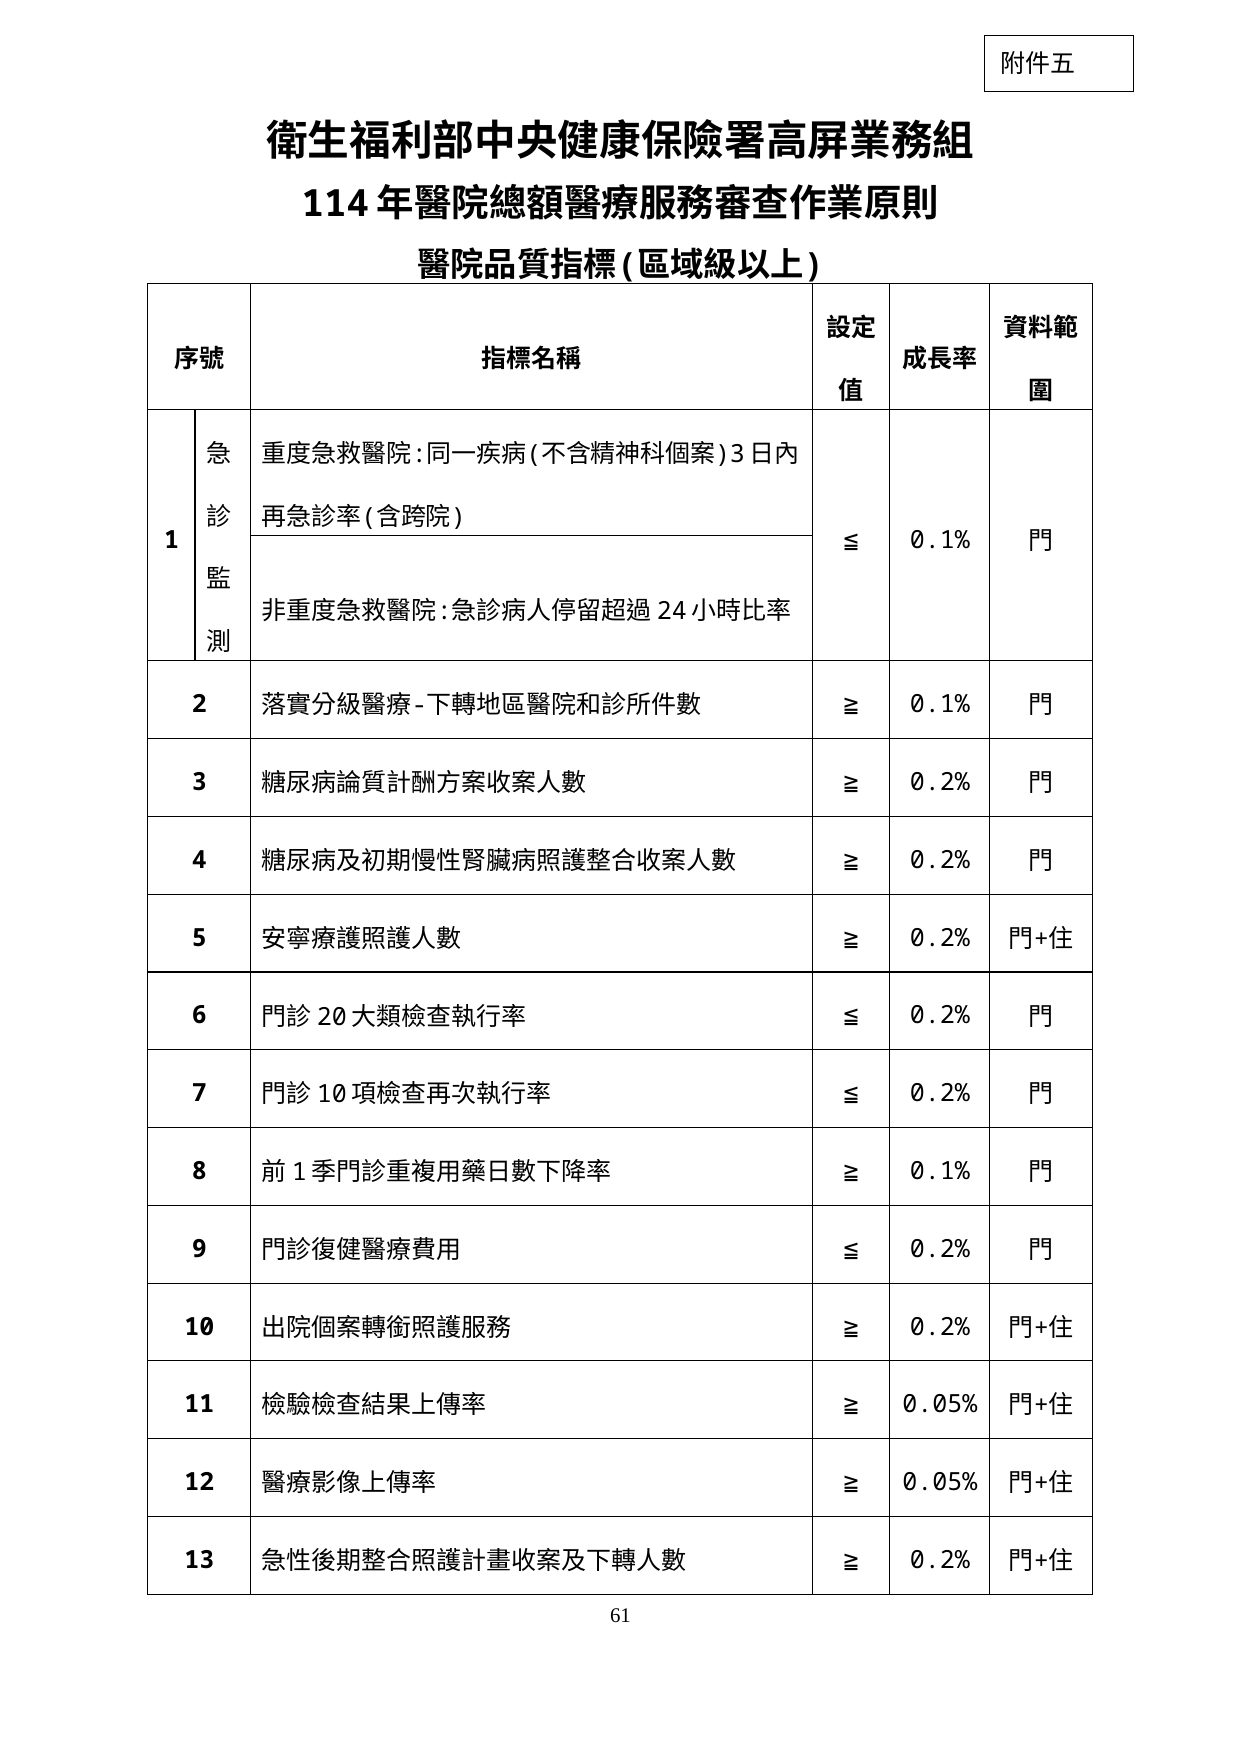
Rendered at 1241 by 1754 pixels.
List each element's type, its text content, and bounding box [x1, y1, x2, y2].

text 醫院品質指標(區域級以上) [148, 221, 1092, 283]
table_cell ≧ [813, 1284, 889, 1360]
table_cell 門+住 [990, 1284, 1092, 1360]
table_cell 0.05% [890, 1361, 989, 1438]
table_cell 8 [148, 1128, 250, 1205]
table_cell 2 [148, 661, 250, 738]
table_cell 醫療影像上傳率 [251, 1439, 812, 1516]
table_header 設定值 [813, 284, 889, 409]
table_cell 0.2% [890, 973, 989, 1049]
table_cell 5 [148, 895, 250, 971]
table_cell 非重度急救醫院:急診病人停留超過24小時比率 [251, 536, 812, 660]
table_cell ≧ [813, 1361, 889, 1438]
table_cell ≦ [813, 1050, 889, 1127]
table_cell 急診監測 [196, 410, 250, 660]
table_cell 0.2% [890, 1284, 989, 1360]
table_cell ≧ [813, 895, 889, 971]
table_cell 門+住 [990, 895, 1092, 971]
table_cell 0.2% [890, 1050, 989, 1127]
table_cell 4 [148, 817, 250, 893]
table_cell 門+住 [990, 1361, 1092, 1438]
table_cell 0.2% [890, 1206, 989, 1283]
table_cell 11 [148, 1361, 250, 1438]
table_cell 門 [990, 1050, 1092, 1127]
table_cell 12 [148, 1439, 250, 1516]
table_cell 門+住 [990, 1517, 1092, 1594]
table_cell 糖尿病論質計酬方案收案人數 [251, 739, 812, 816]
table_cell 門+住 [990, 1439, 1092, 1516]
table_cell 0.1% [890, 661, 989, 738]
table_cell 前1季門診重複用藥日數下降率 [251, 1128, 812, 1205]
table_cell 0.2% [890, 1517, 989, 1594]
table_cell 門 [990, 661, 1092, 738]
table_cell 10 [148, 1284, 250, 1360]
table_cell 落實分級醫療-下轉地區醫院和診所件數 [251, 661, 812, 738]
table_cell 出院個案轉銜照護服務 [251, 1284, 812, 1360]
table_cell 門診20大類檢查執行率 [251, 973, 812, 1049]
table_cell ≧ [813, 739, 889, 816]
table_cell 7 [148, 1050, 250, 1127]
table_cell 6 [148, 973, 250, 1049]
table_cell 門 [990, 410, 1092, 660]
table_cell 門 [990, 973, 1092, 1049]
table_header 成長率 [890, 284, 989, 409]
table_cell ≦ [813, 410, 889, 660]
table_cell 0.1% [890, 1128, 989, 1205]
table_cell 門 [990, 817, 1092, 893]
table_cell 0.2% [890, 739, 989, 816]
table_cell 門 [990, 1206, 1092, 1283]
table_cell ≧ [813, 1439, 889, 1516]
table_cell 急性後期整合照護計畫收案及下轉人數 [251, 1517, 812, 1594]
table_cell 安寧療護照護人數 [251, 895, 812, 971]
text 衛生福利部中央健康保險署高屏業務組 [148, 96, 1092, 158]
table_cell 13 [148, 1517, 250, 1594]
table_header 指標名稱 [251, 284, 812, 409]
table_cell 檢驗檢查結果上傳率 [251, 1361, 812, 1438]
table_cell 門 [990, 1128, 1092, 1205]
table_cell 0.2% [890, 895, 989, 971]
table_cell ≧ [813, 661, 889, 738]
table_cell ≦ [813, 1206, 889, 1283]
table_cell 重度急救醫院:同一疾病(不含精神科個案)3日內再急診率(含跨院) [251, 410, 812, 535]
table_cell ≧ [813, 1128, 889, 1205]
table_cell ≦ [813, 973, 889, 1049]
table_cell 0.05% [890, 1439, 989, 1516]
table_cell ≧ [813, 817, 889, 893]
table_cell 糖尿病及初期慢性腎臟病照護整合收案人數 [251, 817, 812, 893]
text 附件五 [1000, 44, 1118, 80]
table_header 序號 [148, 284, 250, 409]
table_cell 門診10項檢查再次執行率 [251, 1050, 812, 1127]
table_cell 1 [148, 410, 194, 660]
text 114年醫院總額醫療服務審查作業原則 [148, 158, 1092, 221]
table_cell 門診復健醫療費用 [251, 1206, 812, 1283]
table_cell 9 [148, 1206, 250, 1283]
table_cell 3 [148, 739, 250, 816]
table_header 資料範圍 [990, 284, 1092, 409]
text [985, 36, 1133, 91]
table_cell 門 [990, 739, 1092, 816]
table_cell ≧ [813, 1517, 889, 1594]
table_cell 0.2% [890, 817, 989, 893]
table_cell 0.1% [890, 410, 989, 660]
